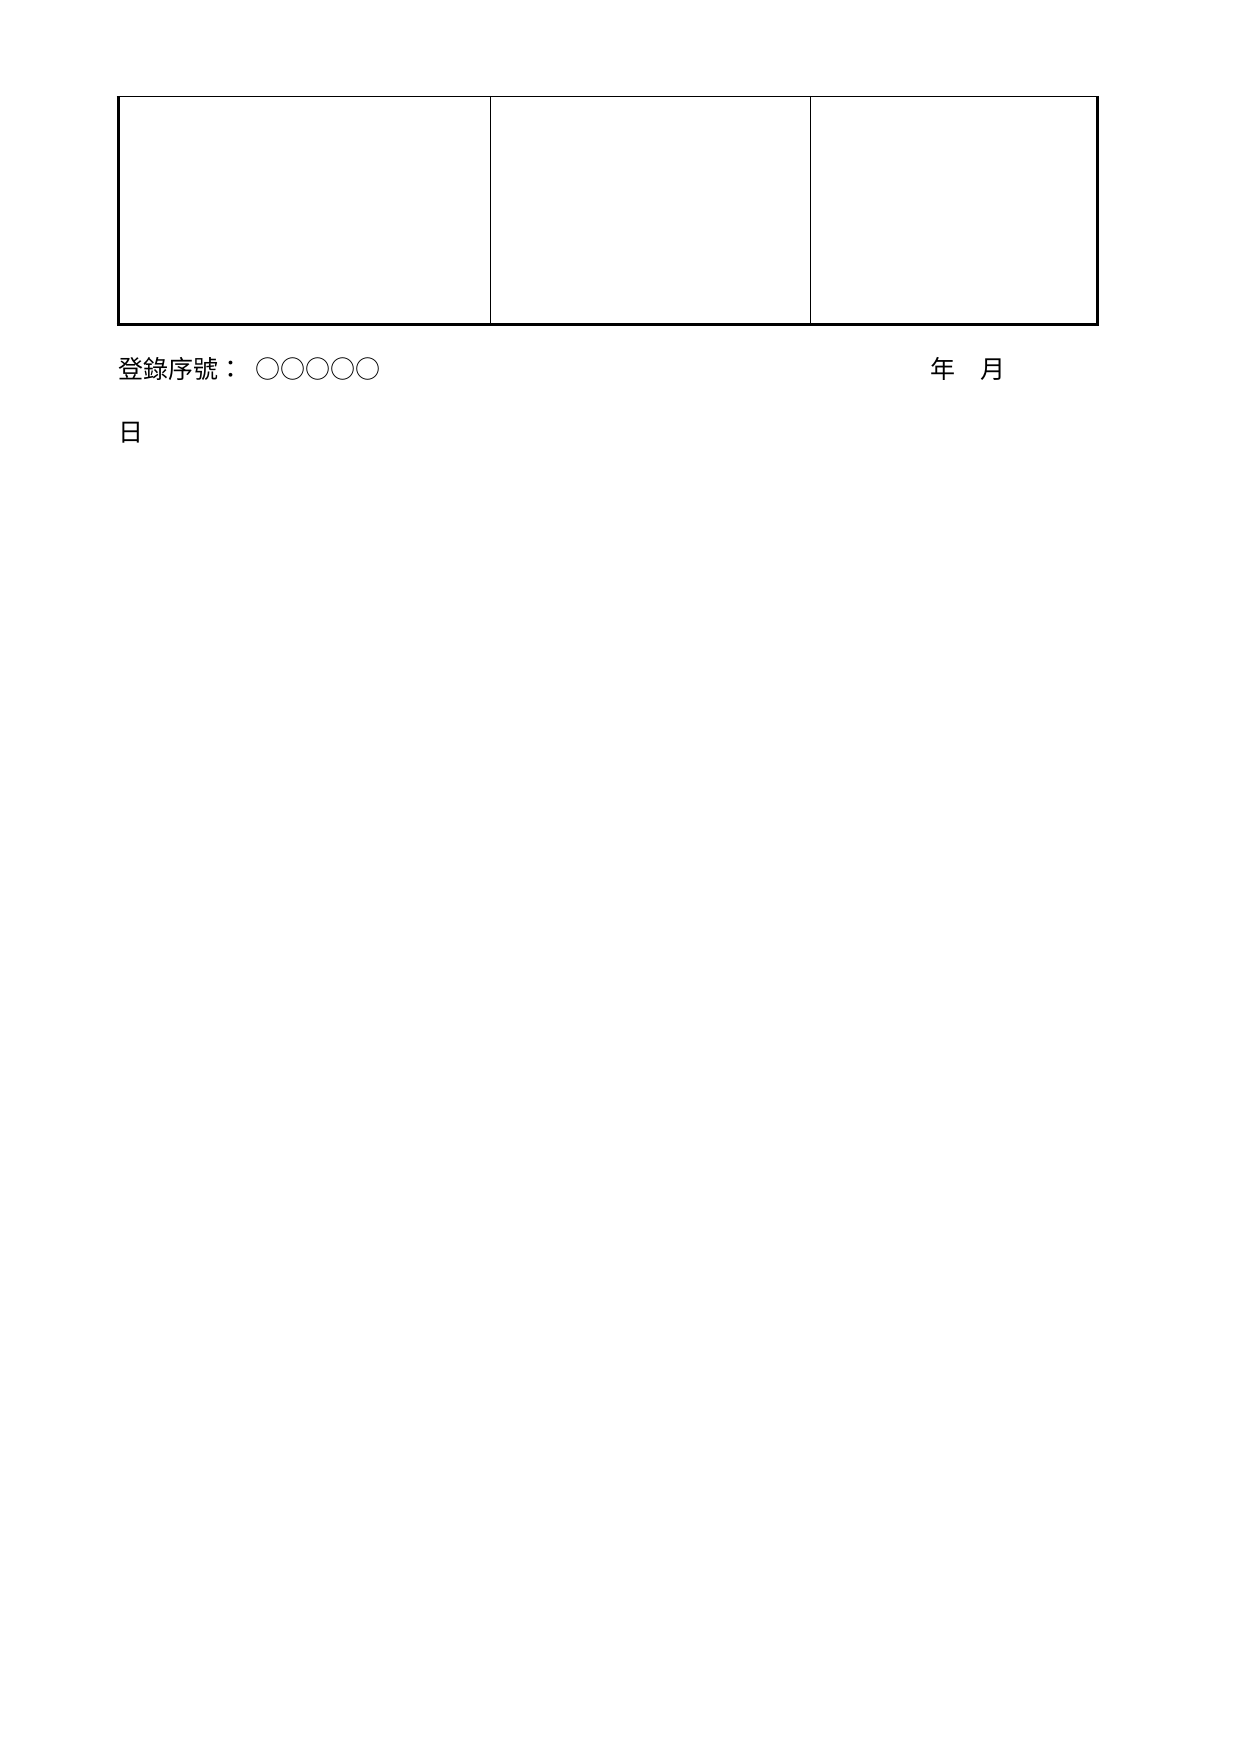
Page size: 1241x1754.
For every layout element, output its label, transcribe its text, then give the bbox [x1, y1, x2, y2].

text 登錄序號： ○○○○○ 年 月 日 [118, 326, 1047, 451]
table_cell [491, 97, 810, 323]
table_cell [120, 97, 233, 323]
table_cell [234, 97, 490, 323]
table_cell [811, 97, 1096, 323]
